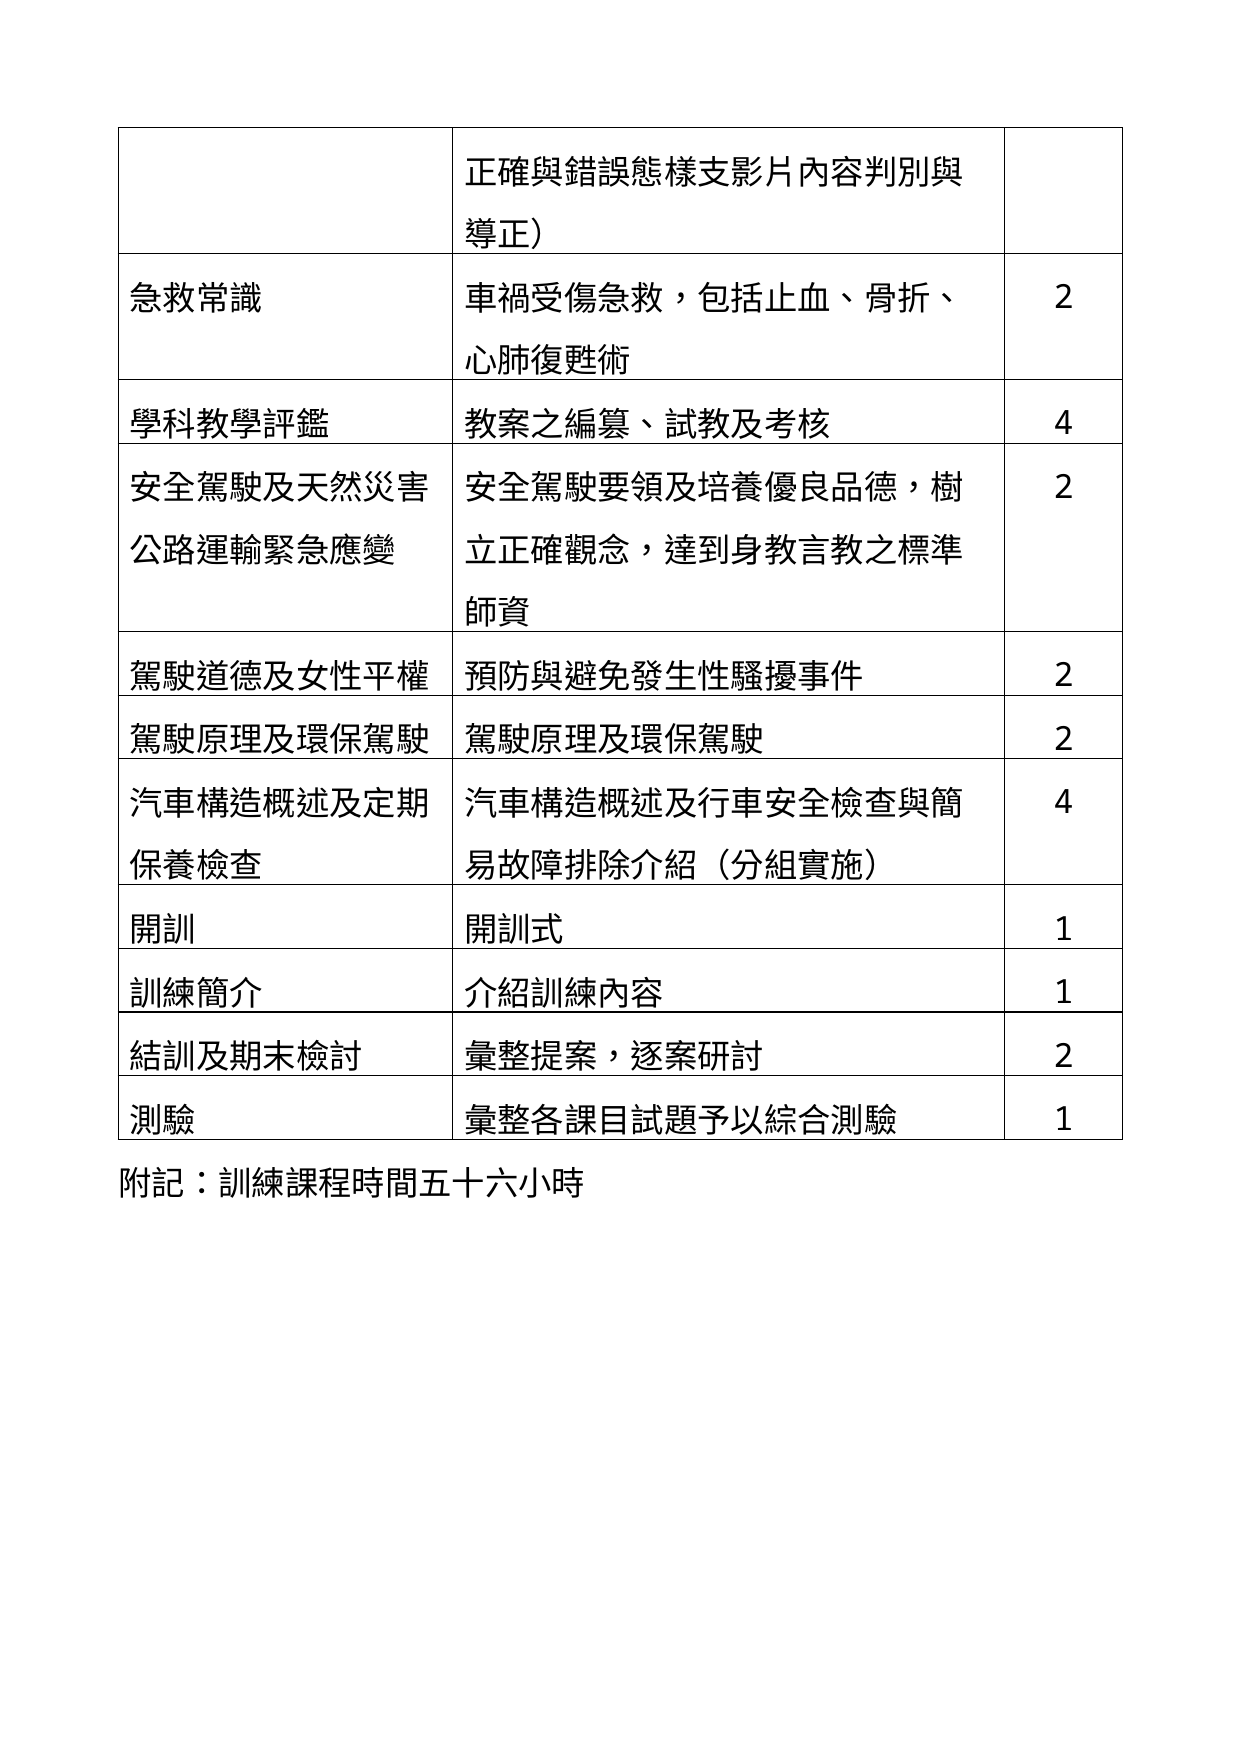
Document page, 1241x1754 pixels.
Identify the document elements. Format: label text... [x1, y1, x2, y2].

table_cell 駕駛道德及女性平權 [119, 632, 452, 695]
table_cell 4 [1005, 759, 1122, 884]
table_cell 教案之編篡、試教及考核 [453, 380, 1004, 443]
table_cell 開訓 [119, 885, 452, 948]
table_cell 安全駕駛及天然災害公路運輸緊急應變 [119, 444, 452, 631]
table_cell 測驗 [119, 1076, 452, 1138]
table_cell 預防與避免發生性騷擾事件 [453, 632, 1004, 695]
table_cell 車禍受傷急救，包括止血、骨折、心肺復甦術 [453, 254, 1004, 379]
table_cell 訓練簡介 [119, 949, 452, 1011]
table_cell 駕駛原理及環保駕駛 [453, 696, 1004, 758]
table_cell 學科教學評鑑 [119, 380, 452, 443]
table_cell 彙整各課目試題予以綜合測驗 [453, 1076, 1004, 1138]
table_cell [1005, 128, 1122, 253]
table_cell [119, 128, 452, 253]
table_cell 介紹訓練內容 [453, 949, 1004, 1011]
table_cell 1 [1005, 885, 1122, 948]
table_cell 駕駛原理及環保駕駛 [119, 696, 452, 758]
table_cell 結訓及期末檢討 [119, 1013, 452, 1075]
table_cell 2 [1005, 632, 1122, 695]
text 附記：訓練課程時間五十六小時 [118, 1140, 1122, 1202]
table_cell 2 [1005, 696, 1122, 758]
table_cell 安全駕駛要領及培養優良品德，樹立正確觀念，達到身教言教之標準師資 [453, 444, 1004, 631]
table_cell 1 [1005, 949, 1122, 1011]
table_cell 2 [1005, 254, 1122, 379]
table_cell 2 [1005, 1013, 1122, 1075]
table_cell 汽車構造概述及行車安全檢查與簡易故障排除介紹（分組實施） [453, 759, 1004, 884]
table_cell 2 [1005, 444, 1122, 631]
table_cell 4 [1005, 380, 1122, 443]
table_cell 1 [1005, 1076, 1122, 1138]
table_cell 開訓式 [453, 885, 1004, 948]
table_cell 汽車構造概述及定期保養檢查 [119, 759, 452, 884]
table_cell 正確與錯誤態樣支影片內容判別與導正） [453, 128, 1004, 253]
table_cell 急救常識 [119, 254, 452, 379]
table_cell 彙整提案，逐案研討 [453, 1013, 1004, 1075]
